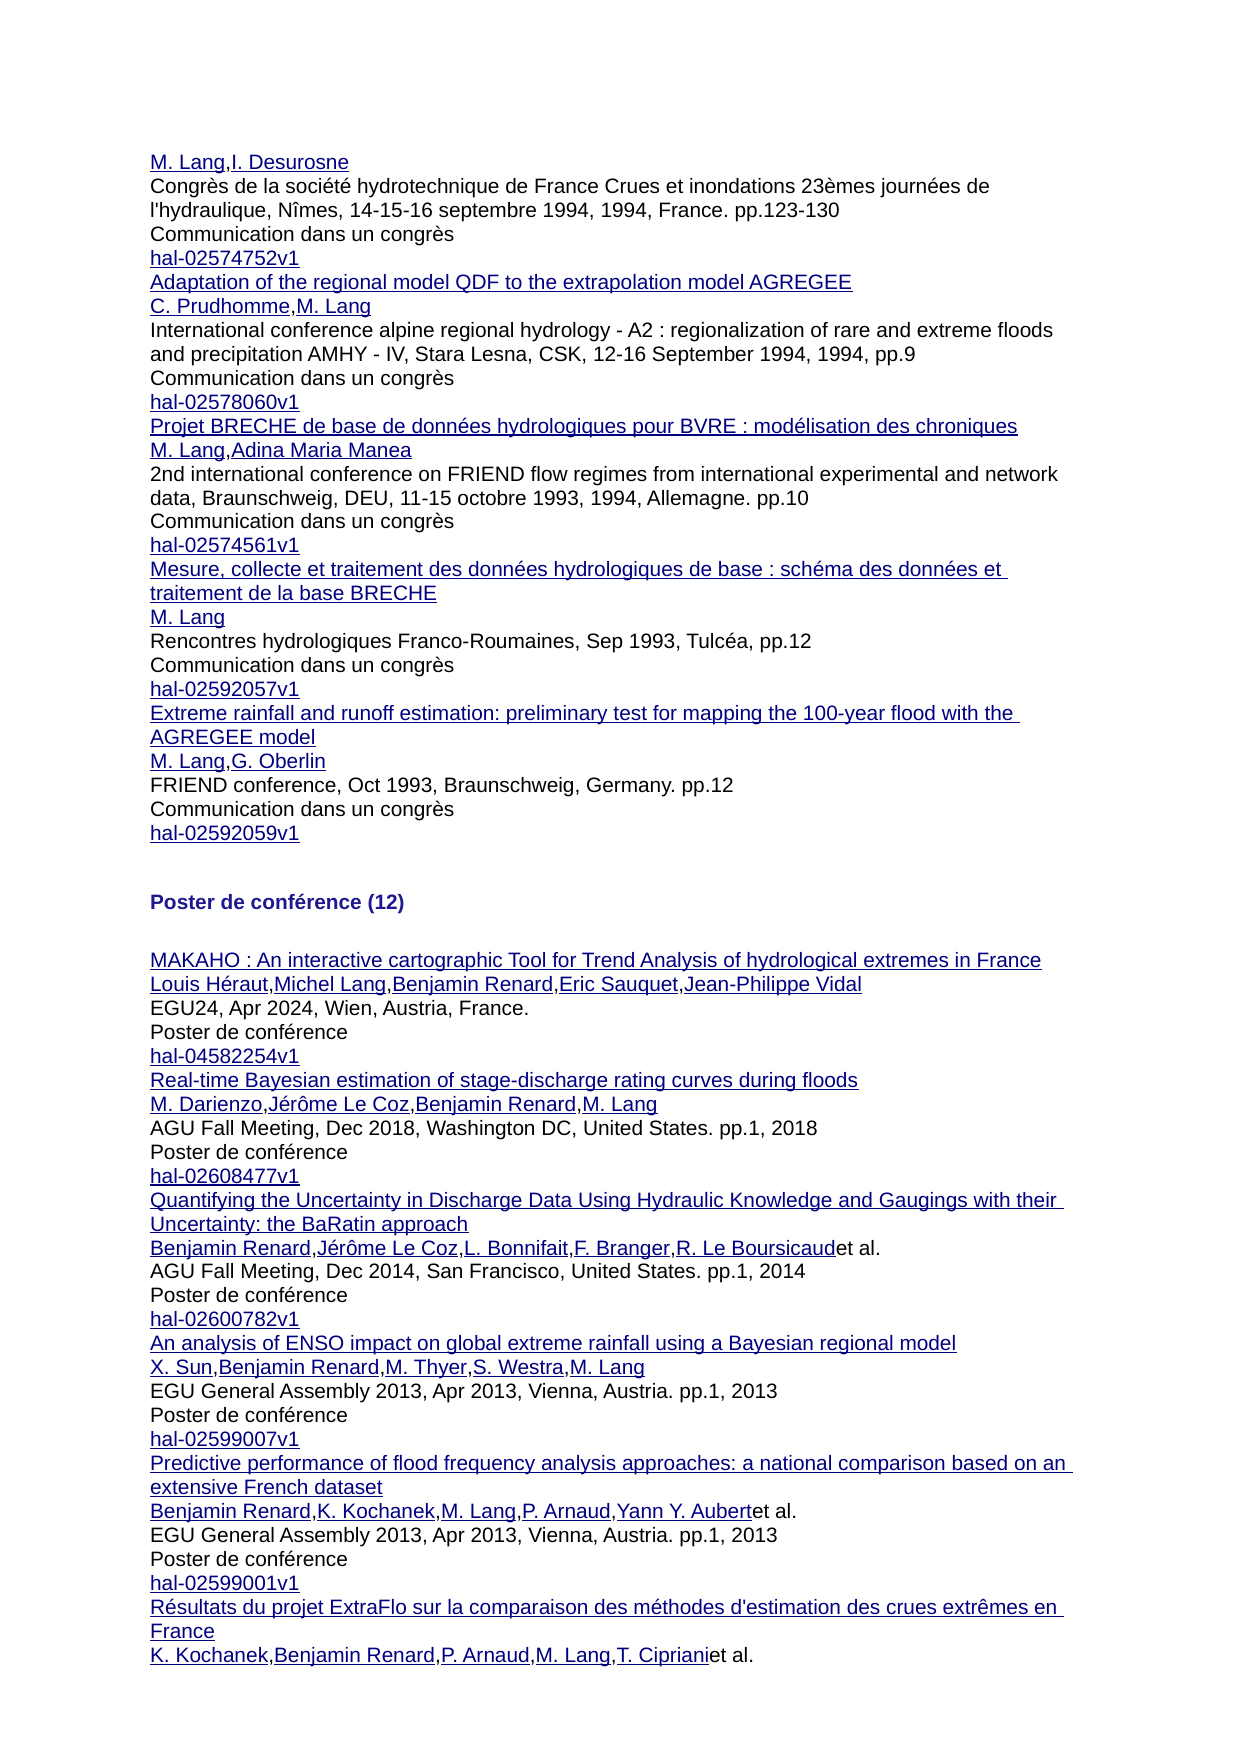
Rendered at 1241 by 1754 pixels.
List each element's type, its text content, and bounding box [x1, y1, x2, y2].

table_cell Quantifying the Uncertainty in Discharge Data Using Hydraulic Knowledge and Gaugings with their Uncertainty: the BaRatin approach Benjamin Renard,Jérôme Le Coz,L. Bonnifait,F. Branger,R. Le Boursicaudet al. AGU Fall Meeting, Dec 2014, San Francisco, United States. pp.1, 2014 Poster de conférence hal-02600782v1 [150, 1188, 1090, 1331]
table_cell Adaptation of the regional model QDF to the extrapolation model AGREGEE C. Prudhomme,M. Lang International conference alpine regional hydrology - A2 : regionalization of rare and extreme floods and precipitation AMHY - IV, Stara Lesna, CSK, 12-16 September 1994, 1994, pp.9 Communication dans un congrès hal-02578060v1 [150, 270, 1090, 413]
table_cell Real-time Bayesian estimation of stage-discharge rating curves during floods M. Darienzo,Jérôme Le Coz,Benjamin Renard,M. Lang AGU Fall Meeting, Dec 2018, Washington DC, United States. pp.1, 2018 Poster de conférence hal-02608477v1 [150, 1068, 1090, 1187]
table_cell Mesure, collecte et traitement des données hydrologiques de base : schéma des données et traitement de la base BRECHE M. Lang Rencontres hydrologiques Franco-Roumaines, Sep 1993, Tulcéa, pp.12 Communication dans un congrès hal-02592057v1 [150, 557, 1090, 701]
table_cell Extreme rainfall and runoff estimation: preliminary test for mapping the 100-year flood with the AGREGEE model M. Lang,G. Oberlin FRIEND conference, Oct 1993, Braunschweig, Germany. pp.12 Communication dans un congrès hal-02592059v1 [150, 701, 1090, 845]
subtitle Poster de conférence (12) [150, 889, 1090, 913]
table_cell An analysis of ENSO impact on global extreme rainfall using a Bayesian regional model X. Sun,Benjamin Renard,M. Thyer,S. Westra,M. Lang EGU General Assembly 2013, Apr 2013, Vienna, Austria. pp.1, 2013 Poster de conférence hal-02599007v1 [150, 1331, 1090, 1451]
table_cell Résultats du projet ExtraFlo sur la comparaison des méthodes d'estimation des crues extrêmes en France K. Kochanek,Benjamin Renard,P. Arnaud,M. Lang,T. Ciprianiet al. [150, 1595, 1090, 1667]
table_cell Predictive performance of flood frequency analysis approaches: a national comparison based on an extensive French dataset Benjamin Renard,K. Kochanek,M. Lang,P. Arnaud,Yann Y. Aubertet al. EGU General Assembly 2013, Apr 2013, Vienna, Austria. pp.1, 2013 Poster de conférence hal-02599001v1 [150, 1451, 1090, 1595]
table_cell Projet BRECHE de base de données hydrologiques pour BVRE : modélisation des chroniques M. Lang,Adina Maria Manea 2nd international conference on FRIEND flow regimes from international experimental and network data, Braunschweig, DEU, 11-15 octobre 1993, 1994, Allemagne. pp.10 Communication dans un congrès hal-02574561v1 [150, 414, 1090, 557]
table_cell M. Lang,I. Desurosne Congrès de la société hydrotechnique de France Crues et inondations 23èmes journées de l'hydraulique, Nîmes, 14-15-16 septembre 1994, 1994, France. pp.123-130 Communication dans un congrès hal-02574752v1 [150, 150, 1090, 270]
table_header MAKAHO : An interactive cartographic Tool for Trend Analysis of hydrological extremes in France Louis Héraut,Michel Lang,Benjamin Renard,Eric Sauquet,Jean-Philippe Vidal EGU24, Apr 2024, Wien, Austria, France. Poster de conférence hal-04582254v1 [150, 948, 1090, 1068]
